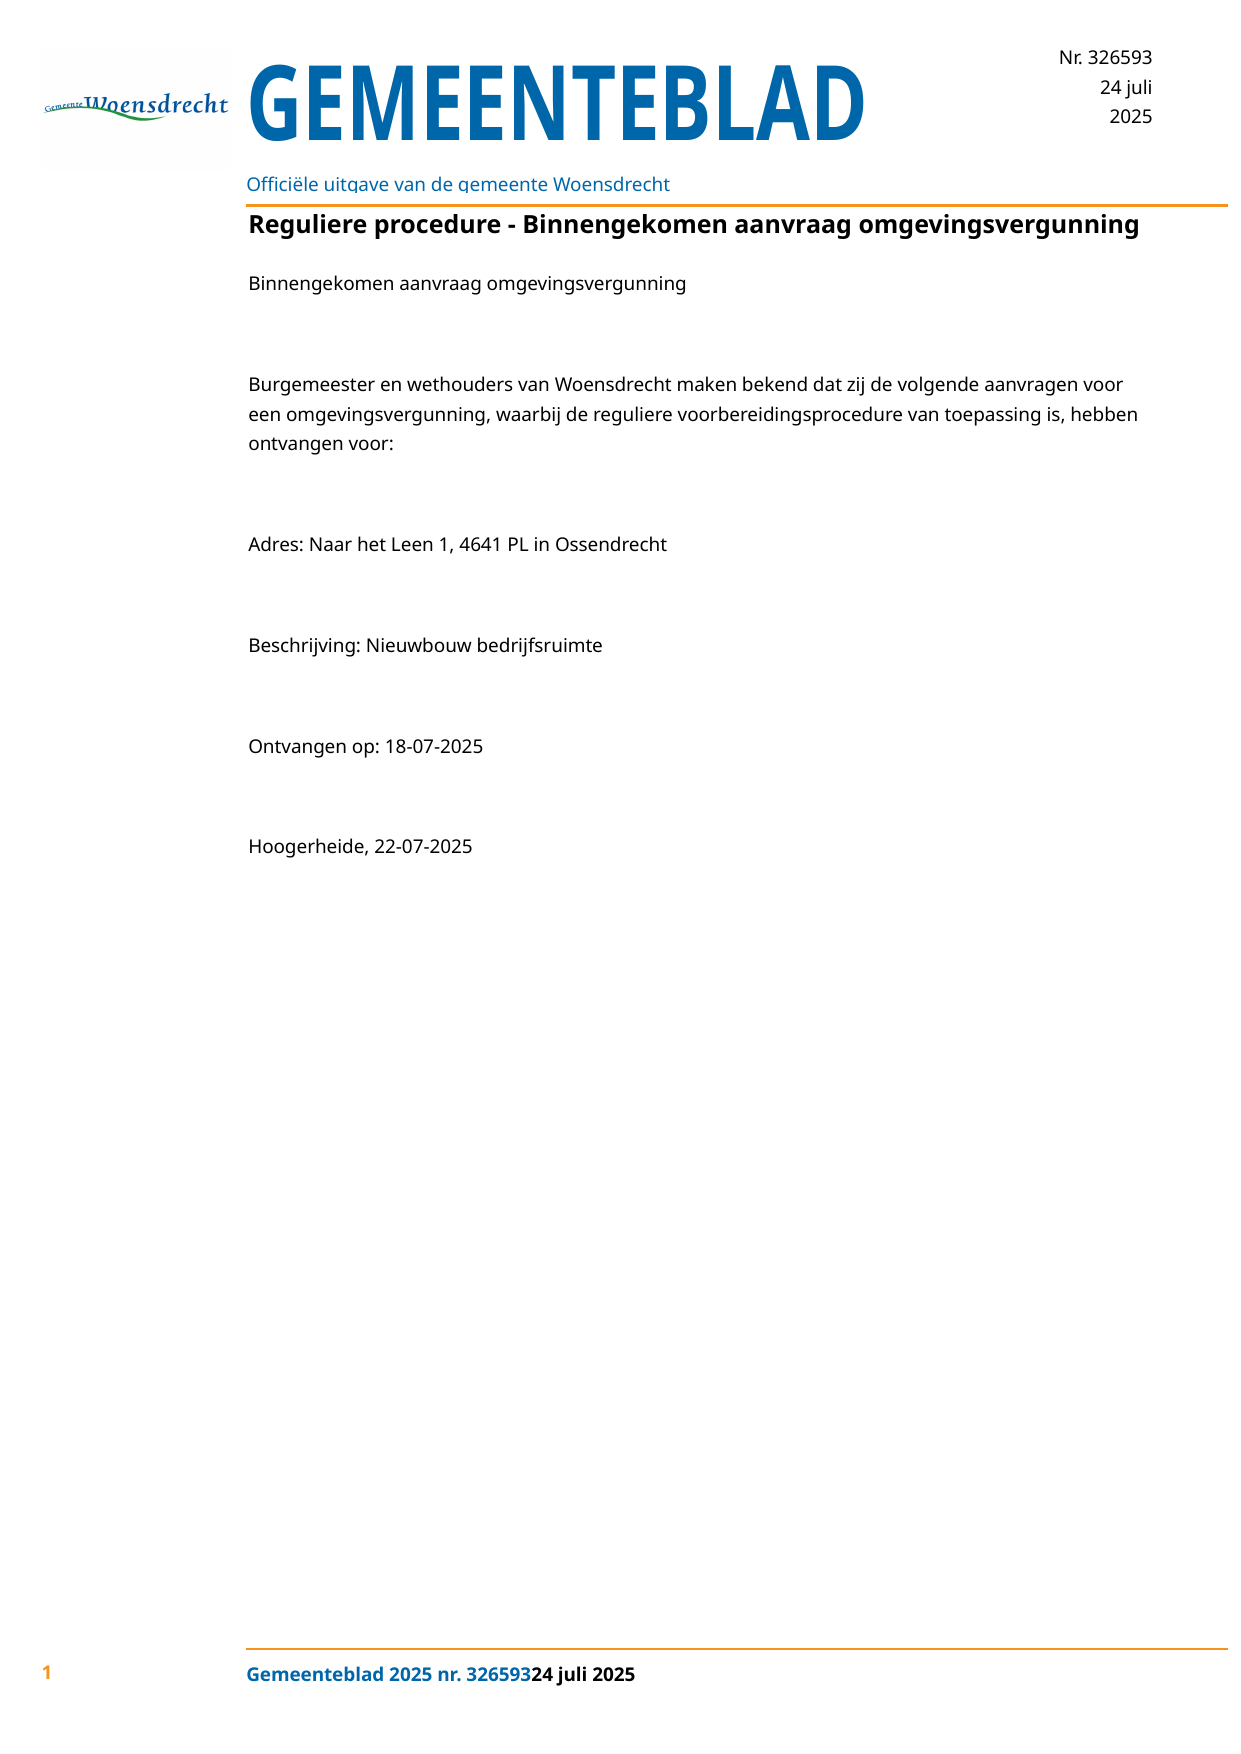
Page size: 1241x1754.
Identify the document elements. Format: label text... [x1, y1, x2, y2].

text Reguliere procedure - Binnengekomen aanvraag omgevingsvergunning [248, 207, 1152, 241]
text Beschrijving: Nieuwbouw bedrijfsruimte [248, 632, 1152, 658]
text Binnengekomen aanvraag omgevingsvergunning [248, 270, 1152, 296]
text Hoogerheide, 22-07-2025 [248, 834, 1152, 859]
text Adres: Naar het Leen 1, 4641 PL in Ossendrecht [248, 531, 1152, 557]
picture [41, 47, 231, 172]
text Burgemeester en wethouders van Woensdrecht maken bekend dat zij de volgende aanvragen voor een omgevingsvergunning, waarbij de reguliere voorbereidingsprocedure van toepassing is, hebben ontvangen voor: [248, 371, 1152, 456]
text Ontvangen op: 18-07-2025 [248, 733, 1152, 758]
